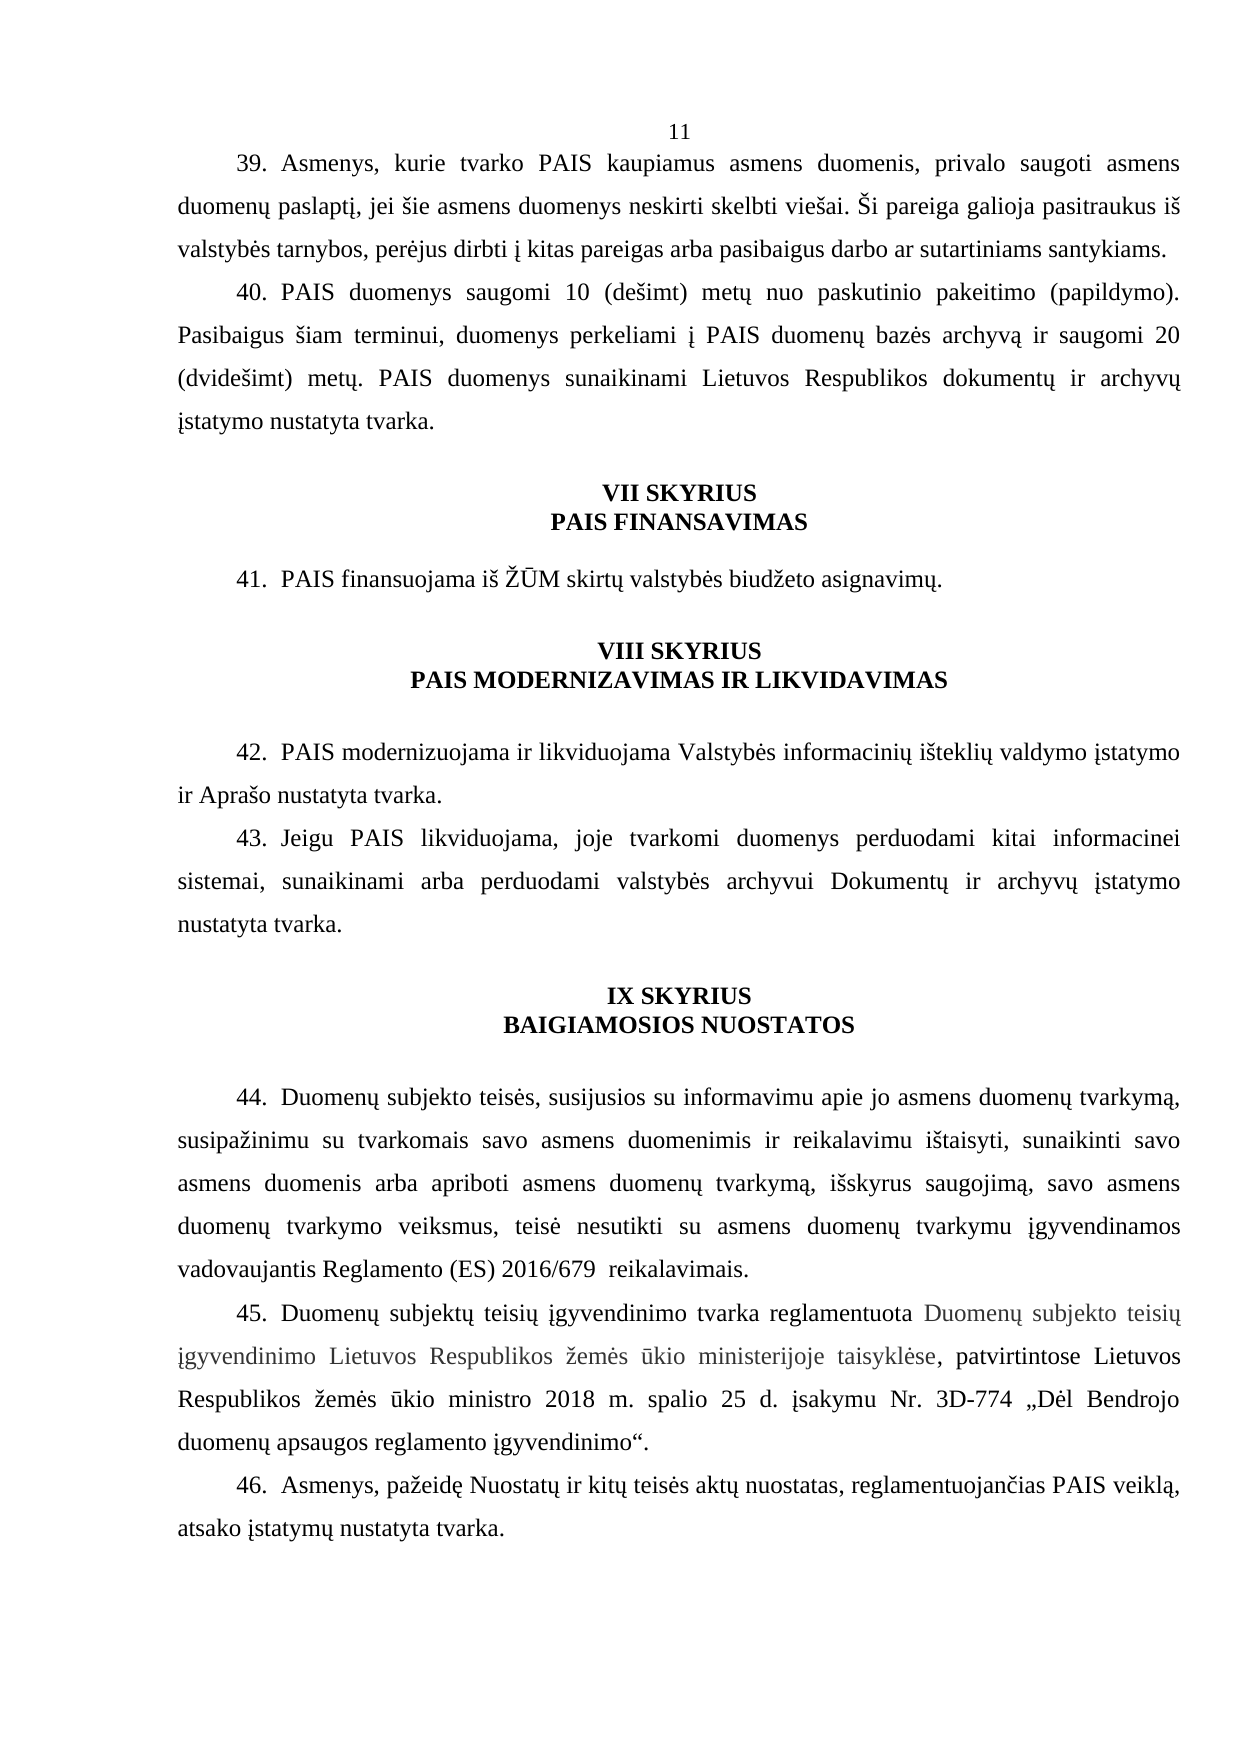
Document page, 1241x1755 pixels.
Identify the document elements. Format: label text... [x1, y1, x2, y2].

text 43. Jeigu PAIS likviduojama, joje tvarkomi duomenys perduodami kitai informacinei sistemai, sunaikinami arba perduodami valstybės archyvui Dokumentų ir archyvų įstatymo nustatyta tvarka. [177, 823, 1181, 938]
text 39. Asmenys, kurie tvarko PAIS kaupiamus asmens duomenis, privalo saugoti asmens duomenų paslaptį, jei šie asmens duomenys neskirti skelbti viešai. Ši pareiga galioja pasitraukus iš valstybės tarnybos, perėjus dirbti į kitas pareigas arba pasibaigus darbo ar sutartiniams santykiams. [177, 148, 1181, 263]
text BAIGIAMOSIOS NUOSTATOS [177, 1010, 1181, 1039]
text PAIS FINANSAVIMAS [177, 507, 1181, 536]
text 44. Duomenų subjekto teisės, susijusios su informavimu apie jo asmens duomenų tvarkymą, susipažinimu su tvarkomais savo asmens duomenimis ir reikalavimu ištaisyti, sunaikinti savo asmens duomenis arba apriboti asmens duomenų tvarkymą, išskyrus saugojimą, savo asmens duomenų tvarkymo veiksmus, teisė nesutikti su asmens duomenų tvarkymu įgyvendinamos vadovaujantis Reglamento (ES) 2016/679 reikalavimais. [177, 1082, 1181, 1283]
text 40. PAIS duomenys saugomi 10 (dešimt) metų nuo paskutinio pakeitimo (papildymo). Pasibaigus šiam terminui, duomenys perkeliami į PAIS duomenų bazės archyvą ir saugomi 20 (dvidešimt) metų. PAIS duomenys sunaikinami Lietuvos Respublikos dokumentų ir archyvų įstatymo nustatyta tvarka. [177, 277, 1181, 435]
text 41. PAIS finansuojama iš ŽŪM skirtų valstybės biudžeto asignavimų. [177, 564, 1181, 593]
text IX SKYRIUS [177, 981, 1181, 1010]
text 45. Duomenų subjektų teisių įgyvendinimo tvarka reglamentuota Duomenų subjekto teisių įgyvendinimo Lietuvos Respublikos žemės ūkio ministerijoje taisyklėse, patvirtintose Lietuvos Respublikos žemės ūkio ministro 2018 m. spalio 25 d. įsakymu Nr. 3D-774 „Dėl Bendrojo duomenų apsaugos reglamento įgyvendinimo“. [177, 1298, 1181, 1456]
text 42. PAIS modernizuojama ir likviduojama Valstybės informacinių išteklių valdymo įstatymo ir Aprašo nustatyta tvarka. [177, 737, 1181, 809]
text PAIS MODERNIZAVIMAS IR LIKVIDAVIMAS [177, 665, 1181, 694]
text 46. Asmenys, pažeidę Nuostatų ir kitų teisės aktų nuostatas, reglamentuojančias PAIS veiklą, atsako įstatymų nustatyta tvarka. [177, 1470, 1181, 1542]
text VIII SKYRIUS [177, 636, 1181, 665]
text VII SKYRIUS [177, 478, 1181, 507]
